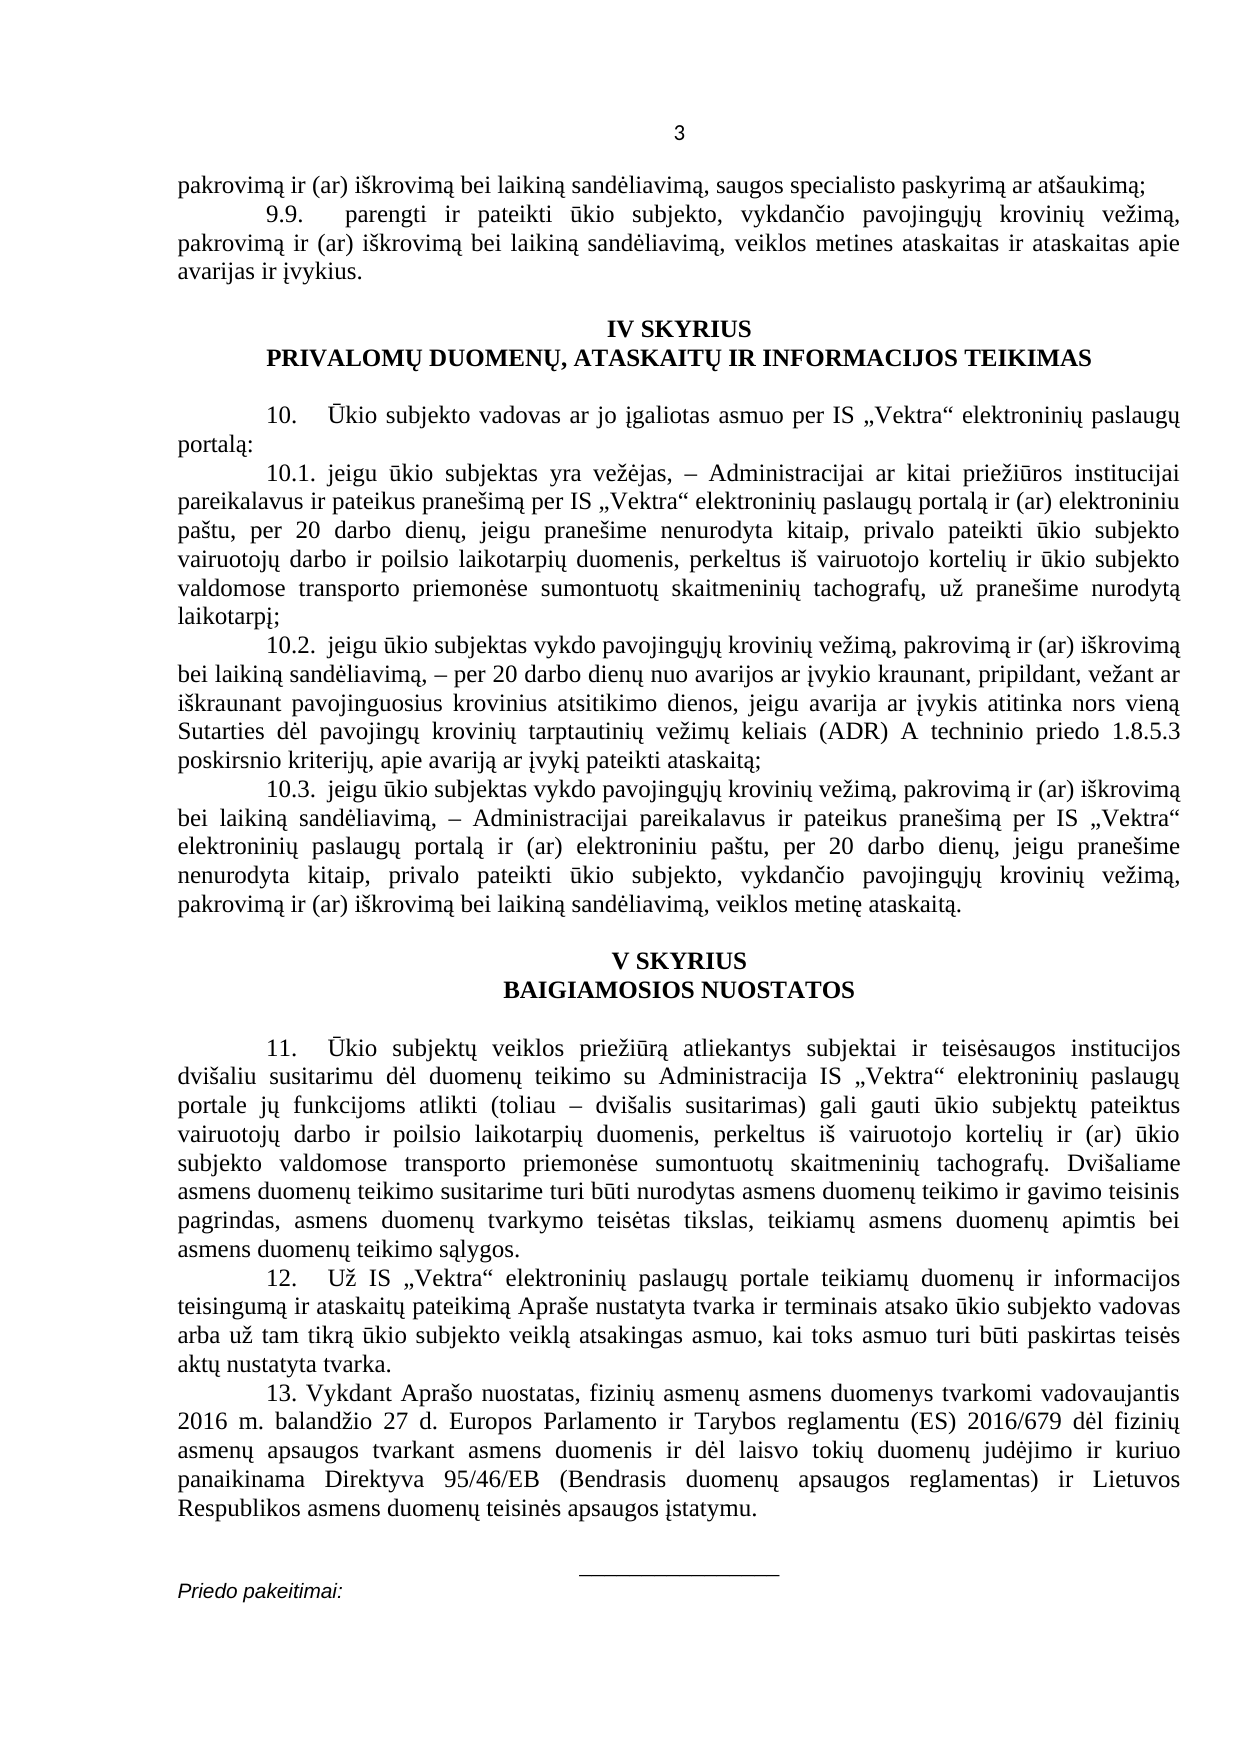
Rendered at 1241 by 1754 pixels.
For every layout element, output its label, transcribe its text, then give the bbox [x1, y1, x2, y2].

text pakrovimą ir (ar) iškrovimą bei laikiną sandėliavimą, saugos specialisto paskyrimą ar atšaukimą; [177, 170, 1181, 199]
text 10.2. jeigu ūkio subjektas vykdo pavojingųjų krovinių vežimą, pakrovimą ir (ar) iškrovimą bei laikiną sandėliavimą, – per 20 darbo dienų nuo avarijos ar įvykio kraunant, pripildant, vežant ar iškraunant pavojinguosius krovinius atsitikimo dienos, jeigu avarija ar įvykis atitinka nors vieną Sutarties dėl pavojingų krovinių tarptautinių vežimų keliais (ADR) A techninio priedo 1.8.5.3 poskirsnio kriterijų, apie avariją ar įvykį pateikti ataskaitą; [177, 630, 1181, 774]
text BAIGIAMOSIOS NUOSTATOS [177, 975, 1181, 1004]
text V SKYRIUS [177, 946, 1181, 975]
text 11. Ūkio subjektų veiklos priežiūrą atliekantys subjektai ir teisėsaugos institucijos dvišaliu susitarimu dėl duomenų teikimo su Administracija IS „Vektra“ elektroninių paslaugų portale jų funkcijoms atlikti (toliau – dvišalis susitarimas) gali gauti ūkio subjektų pateiktus vairuotojų darbo ir poilsio laikotarpių duomenis, perkeltus iš vairuotojo kortelių ir (ar) ūkio subjekto valdomose transporto priemonėse sumontuotų skaitmeninių tachografų. Dvišaliame asmens duomenų teikimo susitarime turi būti nurodytas asmens duomenų teikimo ir gavimo teisinis pagrindas, asmens duomenų tvarkymo teisėtas tikslas, teikiamų asmens duomenų apimtis bei asmens duomenų teikimo sąlygos. [177, 1033, 1181, 1263]
text 9.9. parengti ir pateikti ūkio subjekto, vykdančio pavojingųjų krovinių vežimą, pakrovimą ir (ar) iškrovimą bei laikiną sandėliavimą, veiklos metines ataskaitas ir ataskaitas apie avarijas ir įvykius. [177, 199, 1181, 285]
text 12. Už IS „Vektra“ elektroninių paslaugų portale teikiamų duomenų ir informacijos teisingumą ir ataskaitų pateikimą Apraše nustatyta tvarka ir terminais atsako ūkio subjekto vadovas arba už tam tikrą ūkio subjekto veiklą atsakingas asmuo, kai toks asmuo turi būti paskirtas teisės aktų nustatyta tvarka. [177, 1263, 1181, 1378]
text PRIVALOMŲ DUOMENŲ, ATASKAITŲ IR INFORMACIJOS TEIKIMAS [177, 343, 1181, 371]
text ________________ [177, 1550, 1181, 1579]
text Priedo pakeitimai: [177, 1579, 1181, 1603]
text 10.3. jeigu ūkio subjektas vykdo pavojingųjų krovinių vežimą, pakrovimą ir (ar) iškrovimą bei laikiną sandėliavimą, – Administracijai pareikalavus ir pateikus pranešimą per IS „Vektra“ elektroninių paslaugų portalą ir (ar) elektroniniu paštu, per 20 darbo dienų, jeigu pranešime nenurodyta kitaip, privalo pateikti ūkio subjekto, vykdančio pavojingųjų krovinių vežimą, pakrovimą ir (ar) iškrovimą bei laikiną sandėliavimą, veiklos metinę ataskaitą. [177, 774, 1181, 918]
text 10.1. jeigu ūkio subjektas yra vežėjas, – Administracijai ar kitai priežiūros institucijai pareikalavus ir pateikus pranešimą per IS „Vektra“ elektroninių paslaugų portalą ir (ar) elektroniniu paštu, per 20 darbo dienų, jeigu pranešime nenurodyta kitaip, privalo pateikti ūkio subjekto vairuotojų darbo ir poilsio laikotarpių duomenis, perkeltus iš vairuotojo kortelių ir ūkio subjekto valdomose transporto priemonėse sumontuotų skaitmeninių tachografų, už pranešime nurodytą laikotarpį; [177, 458, 1181, 630]
text 13. Vykdant Aprašo nuostatas, fizinių asmenų asmens duomenys tvarkomi vadovaujantis 2016 m. balandžio 27 d. Europos Parlamento ir Tarybos reglamentu (ES) 2016/679 dėl fizinių asmenų apsaugos tvarkant asmens duomenis ir dėl laisvo tokių duomenų judėjimo ir kuriuo panaikinama Direktyva 95/46/EB (Bendrasis duomenų apsaugos reglamentas) ir Lietuvos Respublikos asmens duomenų teisinės apsaugos įstatymu. [177, 1378, 1181, 1521]
text IV SKYRIUS [177, 314, 1181, 343]
text 10. Ūkio subjekto vadovas ar jo įgaliotas asmuo per IS „Vektra“ elektroninių paslaugų portalą: [177, 400, 1181, 458]
